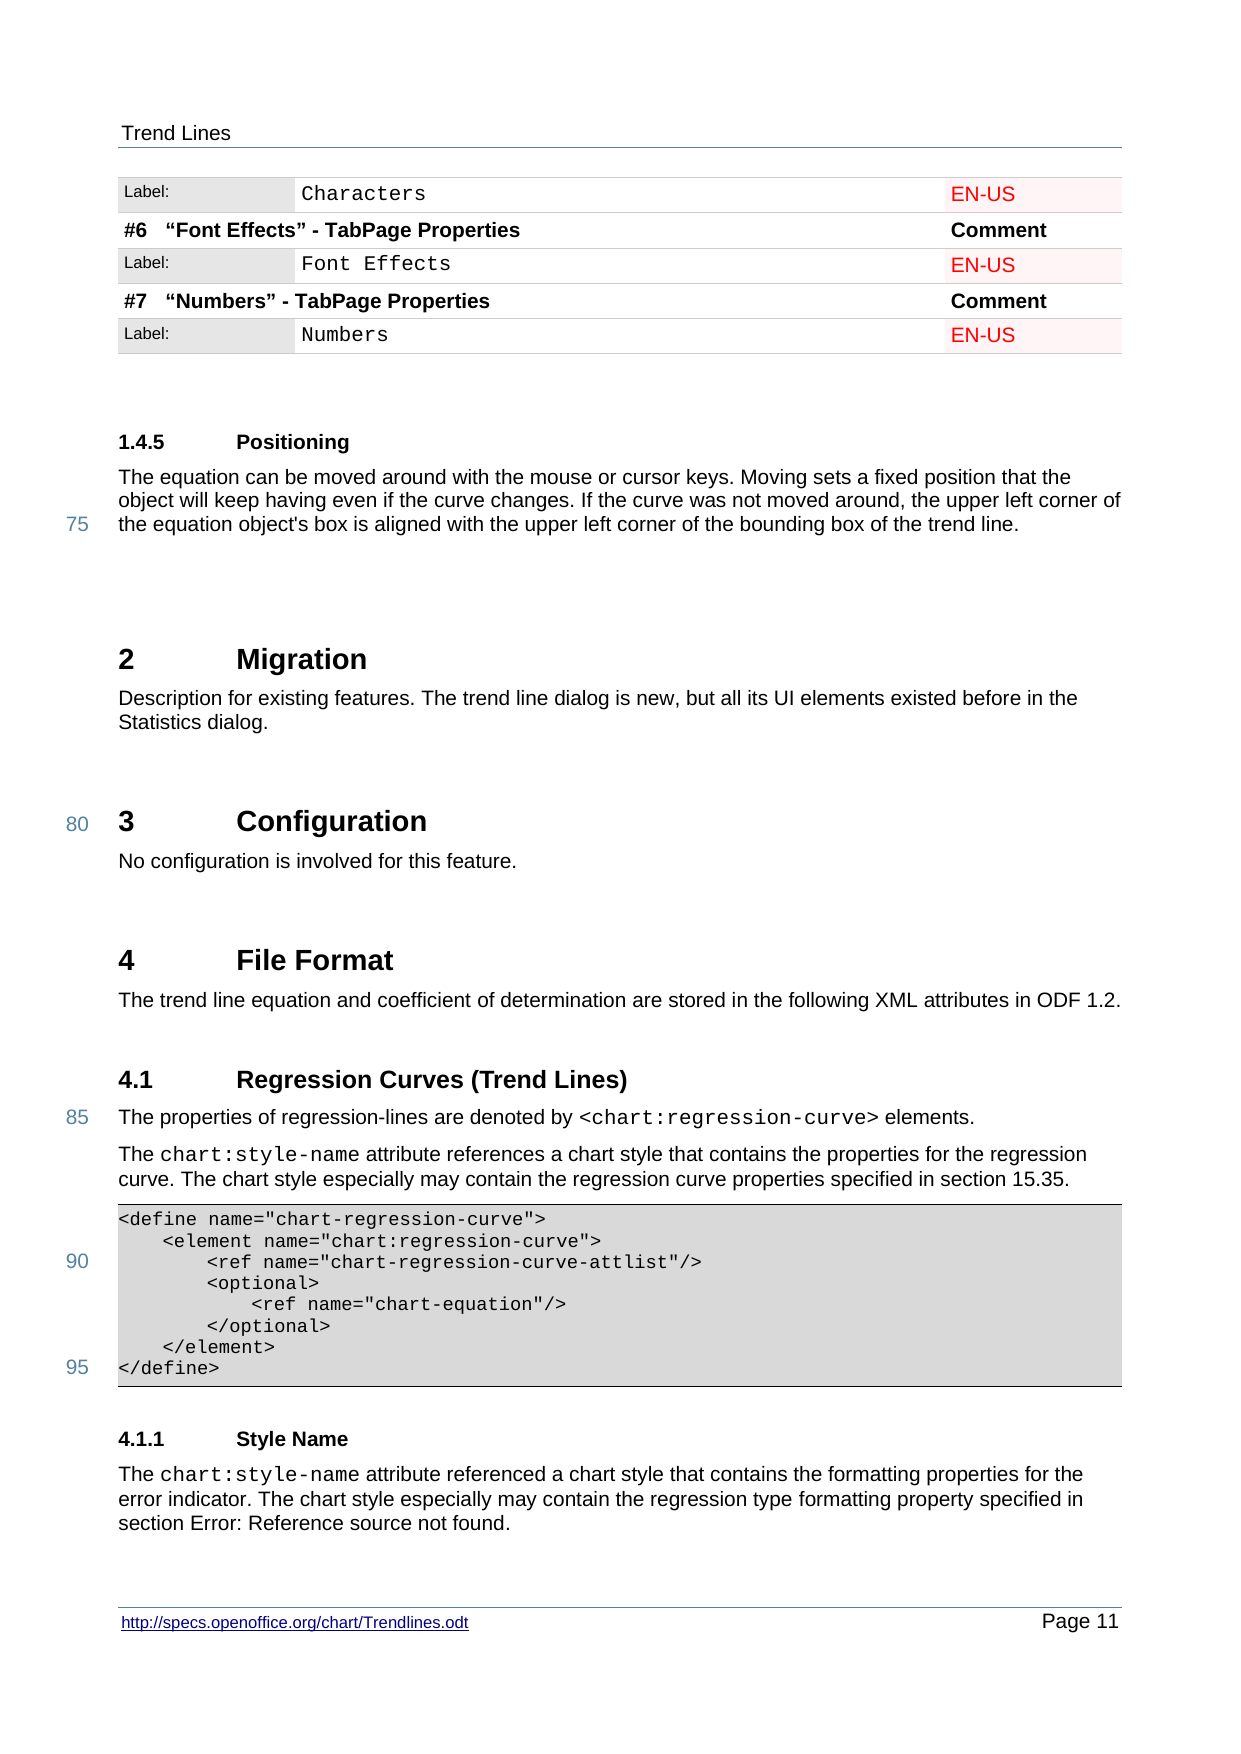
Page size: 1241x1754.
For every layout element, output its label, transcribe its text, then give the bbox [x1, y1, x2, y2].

subtitle Positioning [118, 431, 1122, 454]
text Description for existing features. The trend line dialog is new, but all its UI elements existed before in the Statistics dialog. [118, 687, 1122, 733]
text The chart:style-name attribute references a chart style that contains the properties for the regression curve. The chart style especially may contain the regression curve properties specified in section 15.35. [118, 1143, 1122, 1191]
table_cell EN-US [945, 319, 1122, 353]
table_cell Label: [118, 319, 295, 353]
text <ref name="chart-equation"/> [118, 1295, 1122, 1316]
table_cell Label: [118, 249, 295, 283]
table_cell “Numbers” - TabPage Properties [118, 284, 945, 318]
text <define name="chart-regression-curve"> [118, 1205, 1122, 1231]
subtitle Migration [118, 643, 1122, 675]
subtitle Configuration [118, 805, 1122, 838]
text <optional> [118, 1274, 1122, 1295]
subtitle Style Name [118, 1428, 1122, 1451]
text The chart:style-name attribute referenced a chart style that contains the formatting properties for the error indicator. The chart style especially may contain the regression type formatting property specified in section Error: Reference source not found. [118, 1463, 1122, 1534]
table_cell “Font Effects” - TabPage Properties [118, 213, 945, 247]
table_cell Comment [945, 213, 1122, 247]
table_cell Label: [118, 178, 295, 212]
text </define> [118, 1352, 1122, 1386]
text </element> [118, 1338, 1122, 1352]
table_cell EN-US [945, 249, 1122, 283]
table_cell Characters [295, 178, 945, 212]
table_cell Comment [945, 284, 1122, 318]
text </optional> [118, 1316, 1122, 1338]
subtitle Regression Curves (Trend Lines) [118, 1066, 1122, 1093]
text The trend line equation and coefficient of determination are stored in the following XML attributes in ODF 1.2. [118, 988, 1122, 1012]
text No configuration is involved for this feature. [118, 849, 1122, 873]
text The properties of regression-lines are denoted by <chart:regression-curve> elements. [118, 1105, 1122, 1130]
table_cell Numbers [295, 319, 945, 353]
text The equation can be moved around with the mouse or cursor keys. Moving sets a fixed position that the object will keep having even if the curve changes. If the curve was not moved around, the upper left corner of the equation object's box is aligned with the upper left corner of the bounding box of the trend line. [118, 466, 1122, 535]
subtitle File Format [118, 944, 1122, 977]
text <element name="chart:regression-curve"> [118, 1231, 1122, 1253]
table_cell Font Effects [295, 249, 945, 283]
text <ref name="chart-regression-curve-attlist"/> [118, 1253, 1122, 1274]
table_cell EN-US [945, 178, 1122, 212]
